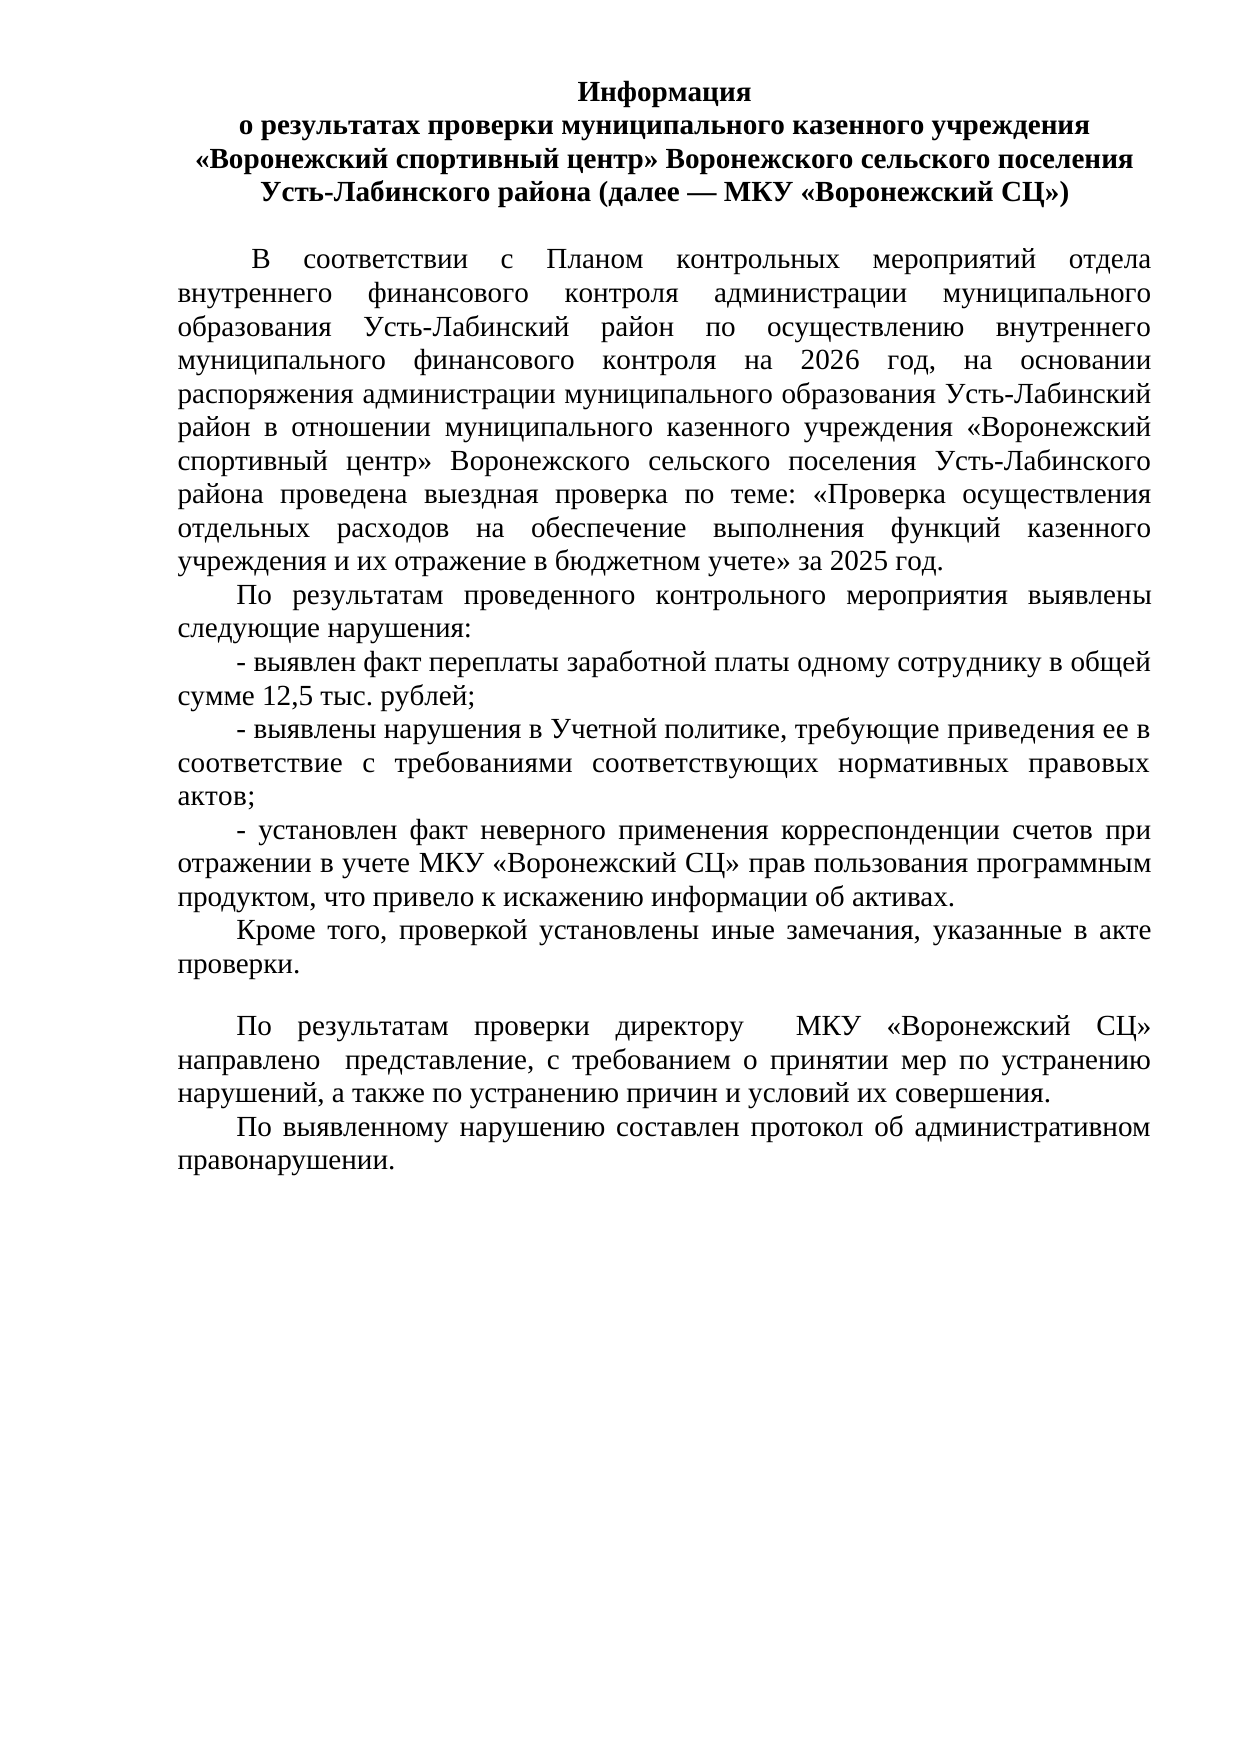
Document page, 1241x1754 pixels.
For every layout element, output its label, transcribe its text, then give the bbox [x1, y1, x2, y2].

text Кроме того, проверкой установлены иные замечания, указанные в акте проверки. [177, 912, 1152, 979]
text - установлен факт неверного применения корреспонденции счетов при отражении в учете МКУ «Воронежский СЦ» прав пользования программным продуктом, что привело к искажению информации об активах. [177, 812, 1152, 912]
text По результатам проведенного контрольного мероприятия выявлены следующие нарушения: [177, 577, 1152, 644]
text - выявлены нарушения в Учетной политике, требующие приведения ее в соответствие с требованиями соответствующих нормативных правовых актов; [177, 711, 1152, 812]
text В соответствии с Планом контрольных мероприятий отдела внутреннего финансового контроля администрации муниципального образования Усть-Лабинский район по осуществлению внутреннего муниципального финансового контроля на 2026 год, на основании распоряжения администрации муниципального образования Усть-Лабинский район в отношении муниципального казенного учреждения «Воронежский спортивный центр» Воронежского сельского поселения Усть-Лабинского района проведена выездная проверка по теме: «Проверка осуществления отдельных расходов на обеспечение выполнения функций казенного учреждения и их отражение в бюджетном учете» за 2025 год. [177, 242, 1152, 577]
text По результатам проверки директору МКУ «Воронежский СЦ» направлено представление, с требованием о принятии мер по устранению нарушений, а также по устранению причин и условий их совершения. [177, 1008, 1152, 1109]
text По выявленному нарушению составлен протокол об административном правонарушении. [177, 1109, 1152, 1176]
text Информация [177, 74, 1152, 107]
text - выявлен факт переплаты заработной платы одному сотруднику в общей сумме 12,5 тыс. рублей; [177, 644, 1152, 711]
text о результатах проверки муниципального казенного учреждения «Воронежский спортивный центр» Воронежского сельского поселения Усть-Лабинского района (далее — МКУ «Воронежский СЦ») [177, 107, 1152, 208]
